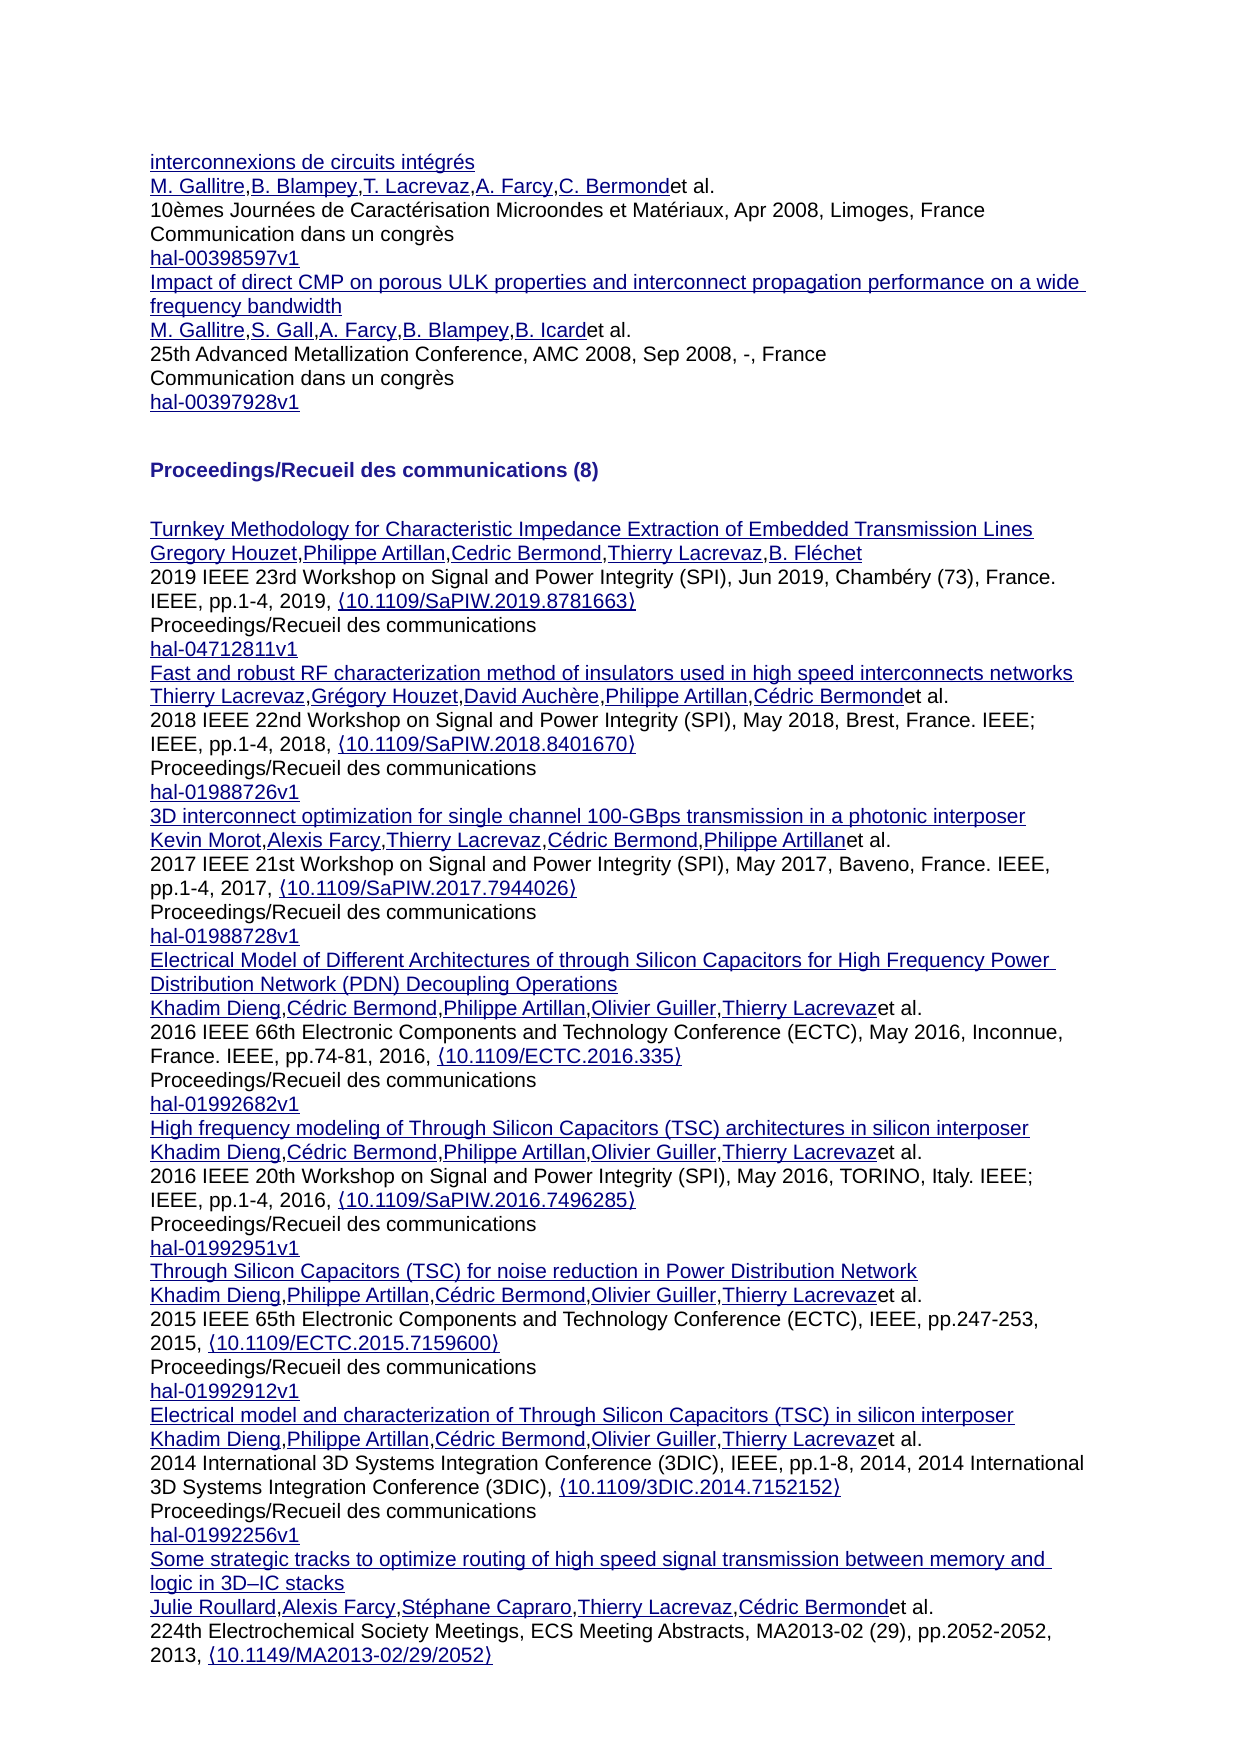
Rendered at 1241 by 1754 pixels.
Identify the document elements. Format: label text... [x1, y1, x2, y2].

table_cell Fast and robust RF characterization method of insulators used in high speed interconnects networks Thierry Lacrevaz,Grégory Houzet,David Auchère,Philippe Artillan,Cédric Bermondet al. 2018 IEEE 22nd Workshop on Signal and Power Integrity (SPI), May 2018, Brest, France. IEEE; IEEE, pp.1-4, 2018, ⟨10.1109/SaPIW.2018.8401670⟩ Proceedings/Recueil des communications hal-01988726v1 [150, 660, 1090, 804]
table_cell Impact of direct CMP on porous ULK properties and interconnect propagation performance on a wide frequency bandwidth M. Gallitre,S. Gall,A. Farcy,B. Blampey,B. Icardet al. 25th Advanced Metallization Conference, AMC 2008, Sep 2008, -, France Communication dans un congrès hal-00397928v1 [150, 270, 1090, 413]
table_cell interconnexions de circuits intégrés M. Gallitre,B. Blampey,T. Lacrevaz,A. Farcy,C. Bermondet al. 10èmes Journées de Caractérisation Microondes et Matériaux, Apr 2008, Limoges, France Communication dans un congrès hal-00398597v1 [150, 150, 1090, 270]
table_cell High frequency modeling of Through Silicon Capacitors (TSC) architectures in silicon interposer Khadim Dieng,Cédric Bermond,Philippe Artillan,Olivier Guiller,Thierry Lacrevazet al. 2016 IEEE 20th Workshop on Signal and Power Integrity (SPI), May 2016, TORINO, Italy. IEEE; IEEE, pp.1-4, 2016, ⟨10.1109/SaPIW.2016.7496285⟩ Proceedings/Recueil des communications hal-01992951v1 [150, 1116, 1090, 1259]
table_cell Electrical Model of Different Architectures of through Silicon Capacitors for High Frequency Power Distribution Network (PDN) Decoupling Operations Khadim Dieng,Cédric Bermond,Philippe Artillan,Olivier Guiller,Thierry Lacrevazet al. 2016 IEEE 66th Electronic Components and Technology Conference (ECTC), May 2016, Inconnue, France. IEEE, pp.74-81, 2016, ⟨10.1109/ECTC.2016.335⟩ Proceedings/Recueil des communications hal-01992682v1 [150, 948, 1090, 1116]
table_cell Electrical model and characterization of Through Silicon Capacitors (TSC) in silicon interposer Khadim Dieng,Philippe Artillan,Cédric Bermond,Olivier Guiller,Thierry Lacrevazet al. 2014 International 3D Systems Integration Conference (3DIC), IEEE, pp.1-8, 2014, 2014 International 3D Systems Integration Conference (3DIC), ⟨10.1109/3DIC.2014.7152152⟩ Proceedings/Recueil des communications hal-01992256v1 [150, 1403, 1090, 1547]
table_cell 3D interconnect optimization for single channel 100-GBps transmission in a photonic interposer Kevin Morot,Alexis Farcy,Thierry Lacrevaz,Cédric Bermond,Philippe Artillanet al. 2017 IEEE 21st Workshop on Signal and Power Integrity (SPI), May 2017, Baveno, France. IEEE, pp.1-4, 2017, ⟨10.1109/SaPIW.2017.7944026⟩ Proceedings/Recueil des communications hal-01988728v1 [150, 804, 1090, 948]
table_header Turnkey Methodology for Characteristic Impedance Extraction of Embedded Transmission Lines Gregory Houzet,Philippe Artillan,Cedric Bermond,Thierry Lacrevaz,B. Fléchet 2019 IEEE 23rd Workshop on Signal and Power Integrity (SPI), Jun 2019, Chambéry (73), France. IEEE, pp.1-4, 2019, ⟨10.1109/SaPIW.2019.8781663⟩ Proceedings/Recueil des communications hal-04712811v1 [150, 517, 1090, 660]
table_cell Through Silicon Capacitors (TSC) for noise reduction in Power Distribution Network Khadim Dieng,Philippe Artillan,Cédric Bermond,Olivier Guiller,Thierry Lacrevazet al. 2015 IEEE 65th Electronic Components and Technology Conference (ECTC), IEEE, pp.247-253, 2015, ⟨10.1109/ECTC.2015.7159600⟩ Proceedings/Recueil des communications hal-01992912v1 [150, 1259, 1090, 1403]
table_cell Some strategic tracks to optimize routing of high speed signal transmission between memory and logic in 3D–IC stacks Julie Roullard,Alexis Farcy,Stéphane Capraro,Thierry Lacrevaz,Cédric Bermondet al. 224th Electrochemical Society Meetings, ECS Meeting Abstracts, MA2013-02 (29), pp.2052-2052, 2013, ⟨10.1149/MA2013-02/29/2052⟩ [150, 1547, 1090, 1667]
subtitle Proceedings/Recueil des communications (8) [150, 458, 1090, 482]
